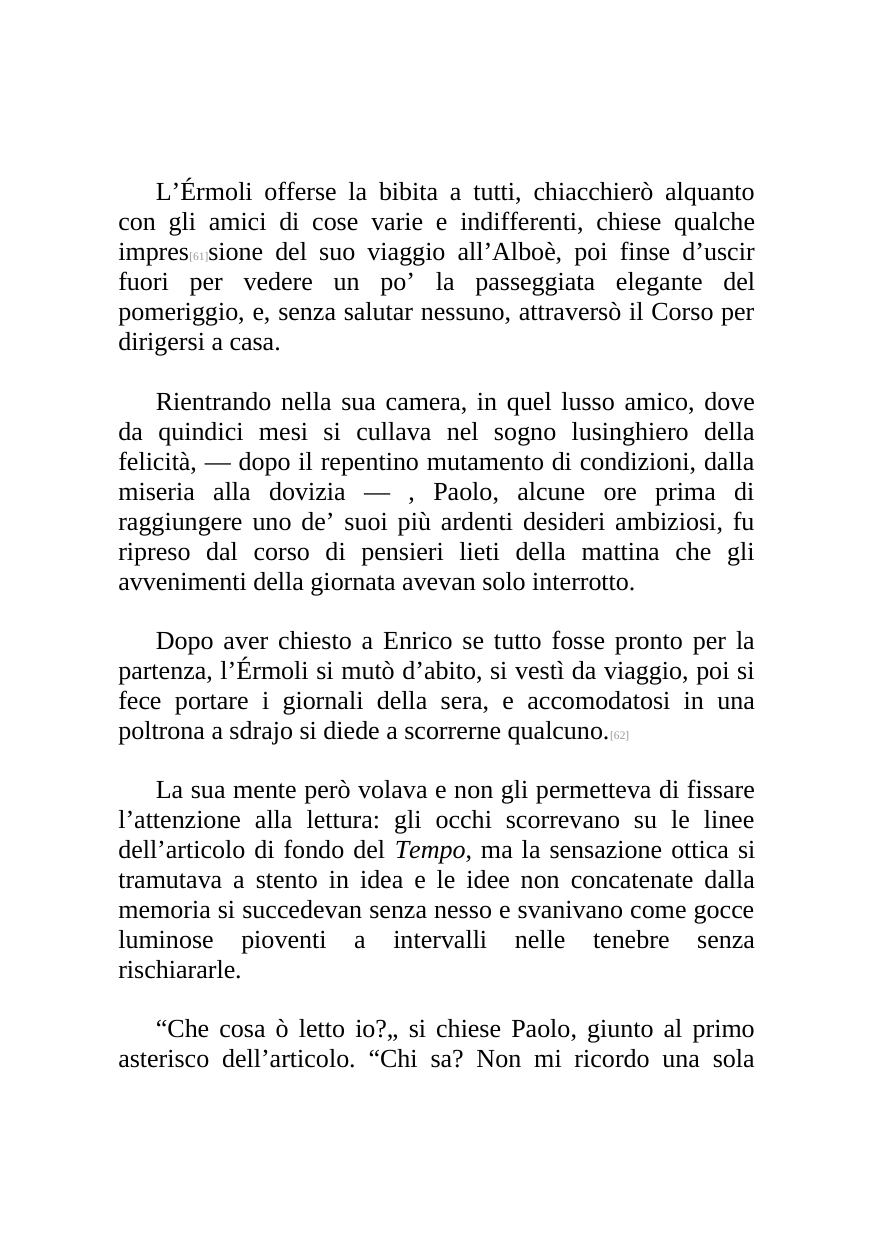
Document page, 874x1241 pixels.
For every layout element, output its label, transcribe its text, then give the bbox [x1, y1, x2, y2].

text Dopo aver chiesto a Enrico se tutto fosse pronto per la partenza, l’Érmoli si mutò d’abito, si vestì da viaggio, poi si fece portare i giornali della sera, e accomodatosi in una poltrona a sdrajo si diede a scorrerne qualcuno.[62] [118, 625, 756, 745]
text La sua mente però volava e non gli permetteva di fissare l’attenzione alla lettura: gli occhi scorrevano su le linee dell’articolo di fondo del Tempo, ma la sensazione ottica si tramutava a stento in idea e le idee non concatenate dalla memoria si succedevan senza nesso e svanivano come gocce luminose pioventi a intervalli nelle tenebre senza rischiararle. [118, 774, 756, 984]
text Rientrando nella sua camera, in quel lusso amico, dove da quindici mesi si cullava nel sogno lusinghiero della felicità, — dopo il repentino mutamento di condizioni, dalla miseria alla dovizia — , Paolo, alcune ore prima di raggiungere uno de’ suoi più ardenti desideri ambiziosi, fu ripreso dal corso di pensieri lieti della mattina che gli avvenimenti della giornata avevan solo interrotto. [118, 386, 756, 596]
text “Che cosa ò letto io?„ si chiese Paolo, giunto al primo asterisco dell’articolo. “Chi sa? Non mi ricordo una sola [118, 1013, 756, 1073]
text L’Érmoli offerse la bibita a tutti, chiacchierò alquanto con gli amici di cose varie e indifferenti, chiese qualche impres[61]sione del suo viaggio all’Alboè, poi finse d’uscir fuori per vedere un po’ la passeggiata elegante del pomeriggio, e, senza salutar nessuno, attraversò il Corso per dirigersi a casa. [118, 176, 756, 356]
